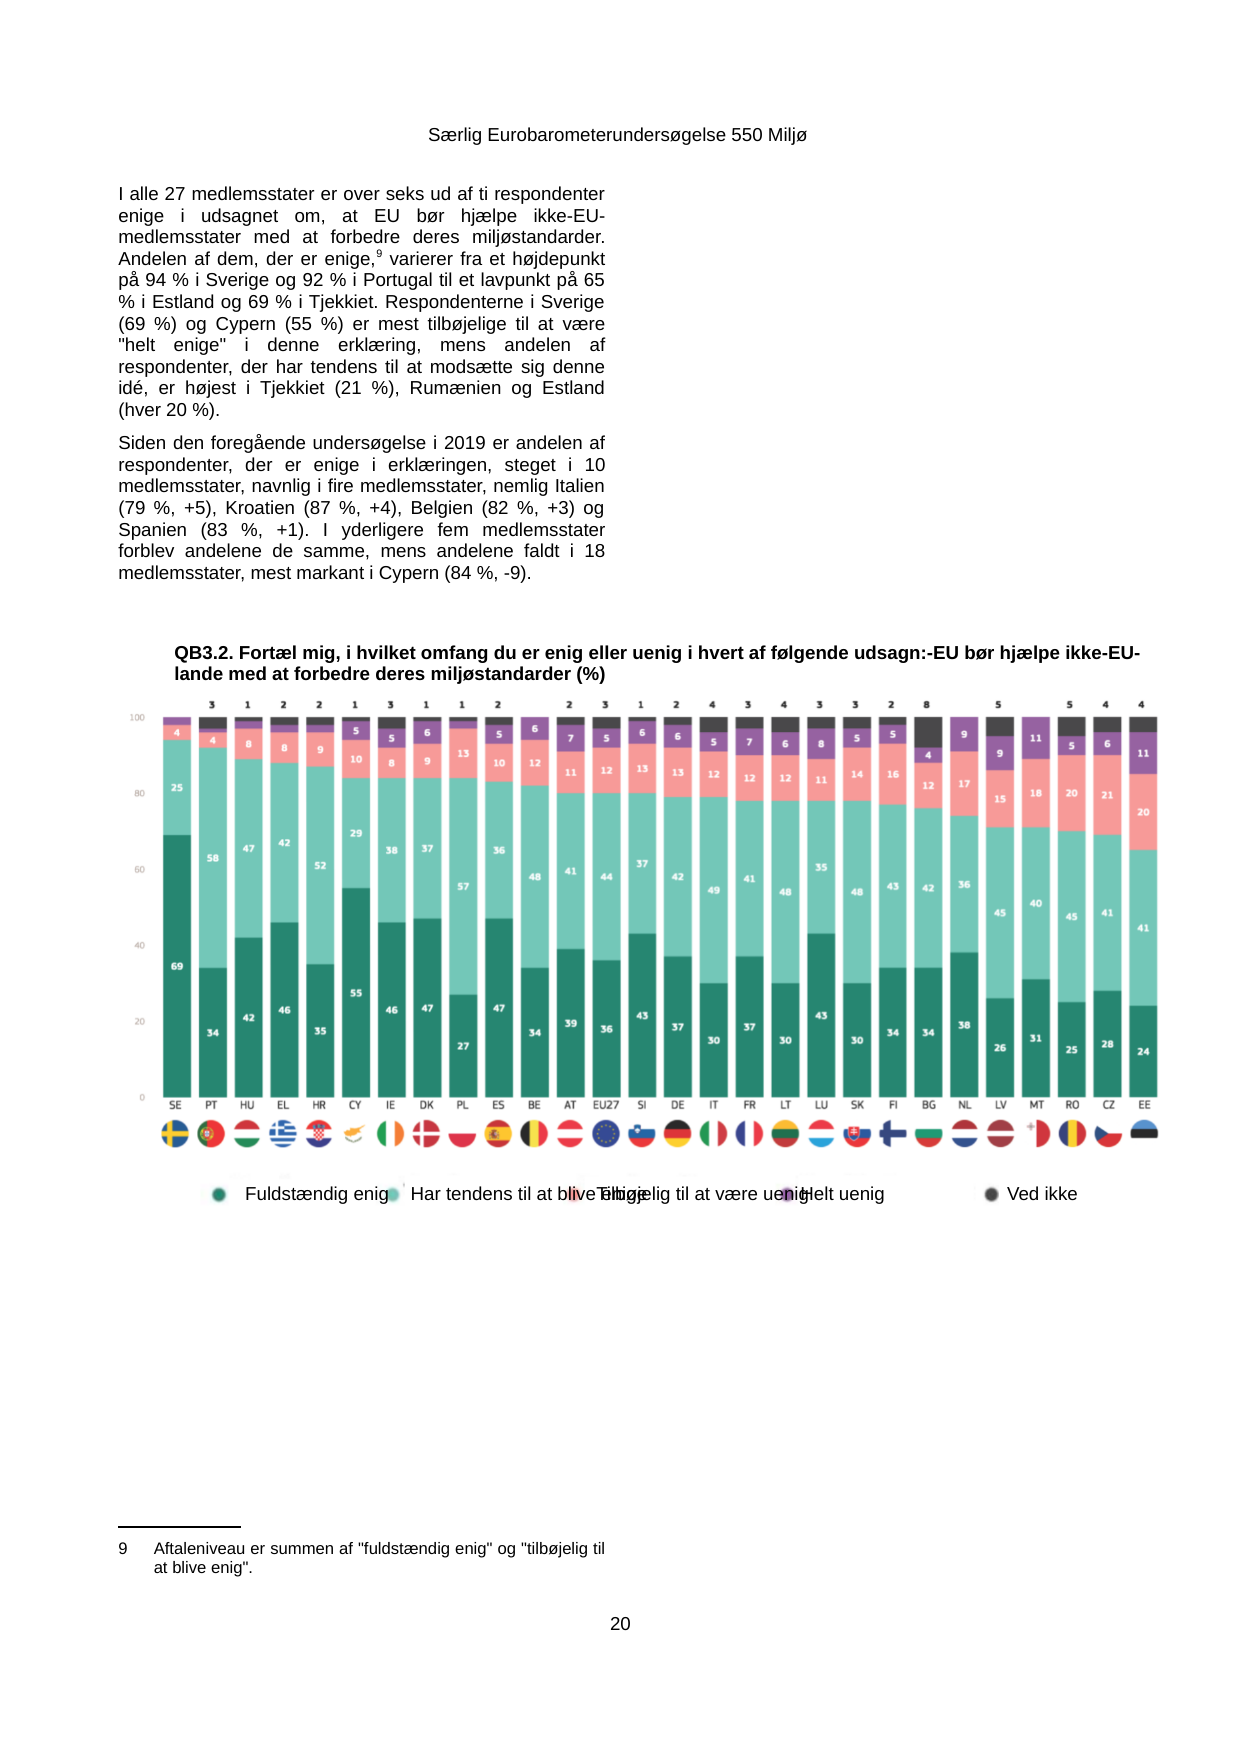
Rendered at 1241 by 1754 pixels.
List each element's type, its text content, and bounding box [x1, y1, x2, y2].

text Aftaleniveau er summen af "fuldstændig enig" og "tilbøjelig til at blive enig". [118, 1538, 605, 1577]
picture [200, 1169, 999, 1208]
text I alle 27 medlemsstater er over seks ud af ti respondenter enige i udsagnet om, at EU bør hjælpe ikke-EU-medlemsstater med at forbedre deres miljøstandarder. Andelen af dem, der er enige, varierer fra et højdepunkt på 94 % i Sverige og 92 % i Portugal til et lavpunkt på 65 % i Estland og 69 % i Tjekkiet. Respondenterne i Sverige (69 %) og Cypern (55 %) er mest tilbøjelige til at være "helt enige" i denne erklæring, mens andelen af respondenter, der har tendens til at modsætte sig denne idé, er højest i Tjekkiet (21 %), Rumænien og Estland (hver 20 %). [118, 183, 605, 420]
picture [118, 696, 1164, 1154]
text Siden den foregående undersøgelse i 2019 er andelen af respondenter, der er enige i erklæringen, steget i 10 medlemsstater, navnlig i fire medlemsstater, nemlig Italien (79 %, +5), Kroatien (87 %, +4), Belgien (82 %, +3) og Spanien (83 %, +1). I yderligere fem medlemsstater forblev andelene de samme, mens andelene faldt i 18 medlemsstater, mest markant i Cypern (84 %, -9). [118, 432, 605, 583]
